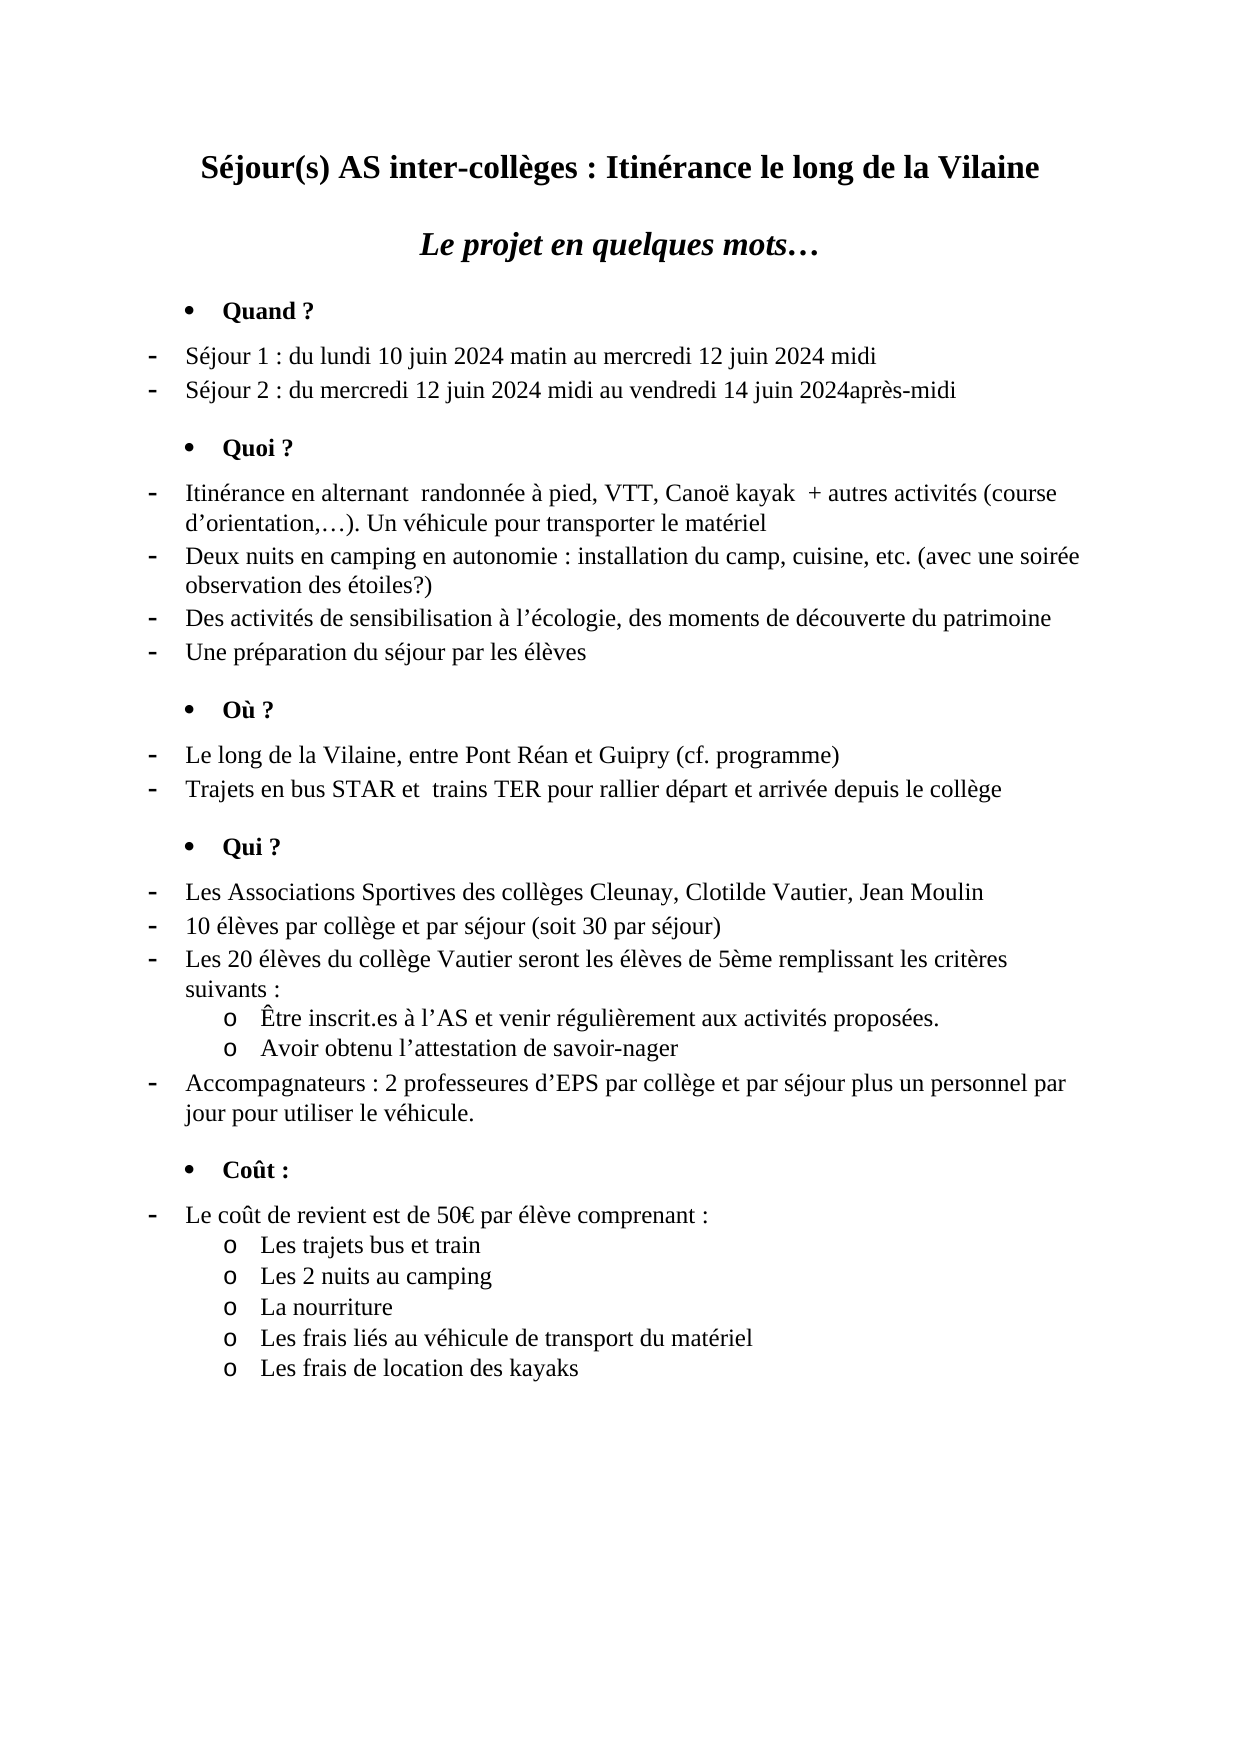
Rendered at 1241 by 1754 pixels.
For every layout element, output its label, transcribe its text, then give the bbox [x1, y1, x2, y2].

list Le coût de revient est de 50€ par élève comprenant : [148, 1197, 1093, 1230]
list Séjour 2 : du mercredi 12 juin 2024 midi au vendredi 14 juin 2024après-midi [148, 371, 1093, 404]
list Les 2 nuits au camping [223, 1261, 1093, 1292]
list Qui ? [185, 832, 1093, 861]
list Séjour 1 : du lundi 10 juin 2024 matin au mercredi 12 juin 2024 midi [148, 337, 1093, 371]
list Deux nuits en camping en autonomie : installation du camp, cuisine, etc. (avec une soirée observation des étoiles?) [148, 537, 1093, 599]
list Itinérance en alternant randonnée à pied, VTT, Canoë kayak + autres activités (course d’orientation,…). Un véhicule pour transporter le matériel [148, 474, 1093, 537]
list Trajets en bus STAR et trains TER pour rallier départ et arrivée depuis le collège [148, 770, 1093, 803]
list Avoir obtenu l’attestation de savoir-nager [223, 1033, 1093, 1064]
list Les Associations Sportives des collèges Cleunay, Clotilde Vautier, Jean Moulin [148, 873, 1093, 907]
list Les frais liés au véhicule de transport du matériel [223, 1323, 1093, 1353]
text Séjour(s) AS inter-collèges : Itinérance le long de la Vilaine [148, 148, 1093, 186]
list Les 20 élèves du collège Vautier seront les élèves de 5ème remplissant les critères suivants : [148, 940, 1093, 1003]
text Le projet en quelques mots… [148, 224, 1093, 263]
list 10 élèves par collège et par séjour (soit 30 par séjour) [148, 907, 1093, 940]
list Être inscrit.es à l’AS et venir régulièrement aux activités proposées. [223, 1003, 1093, 1033]
list Où ? [185, 695, 1093, 724]
list Le long de la Vilaine, entre Pont Réan et Guipry (cf. programme) [148, 736, 1093, 770]
list Quoi ? [185, 433, 1093, 462]
list Une préparation du séjour par les élèves [148, 633, 1093, 666]
list Les frais de location des kayaks [223, 1353, 1093, 1384]
list Les trajets bus et train [223, 1230, 1093, 1261]
list Quand ? [185, 296, 1093, 325]
list Coût : [185, 1155, 1093, 1184]
list La nourriture [223, 1292, 1093, 1323]
list Accompagnateurs : 2 professeures d’EPS par collège et par séjour plus un personnel par jour pour utiliser le véhicule. [148, 1064, 1093, 1127]
list Des activités de sensibilisation à l’écologie, des moments de découverte du patrimoine [148, 599, 1093, 633]
